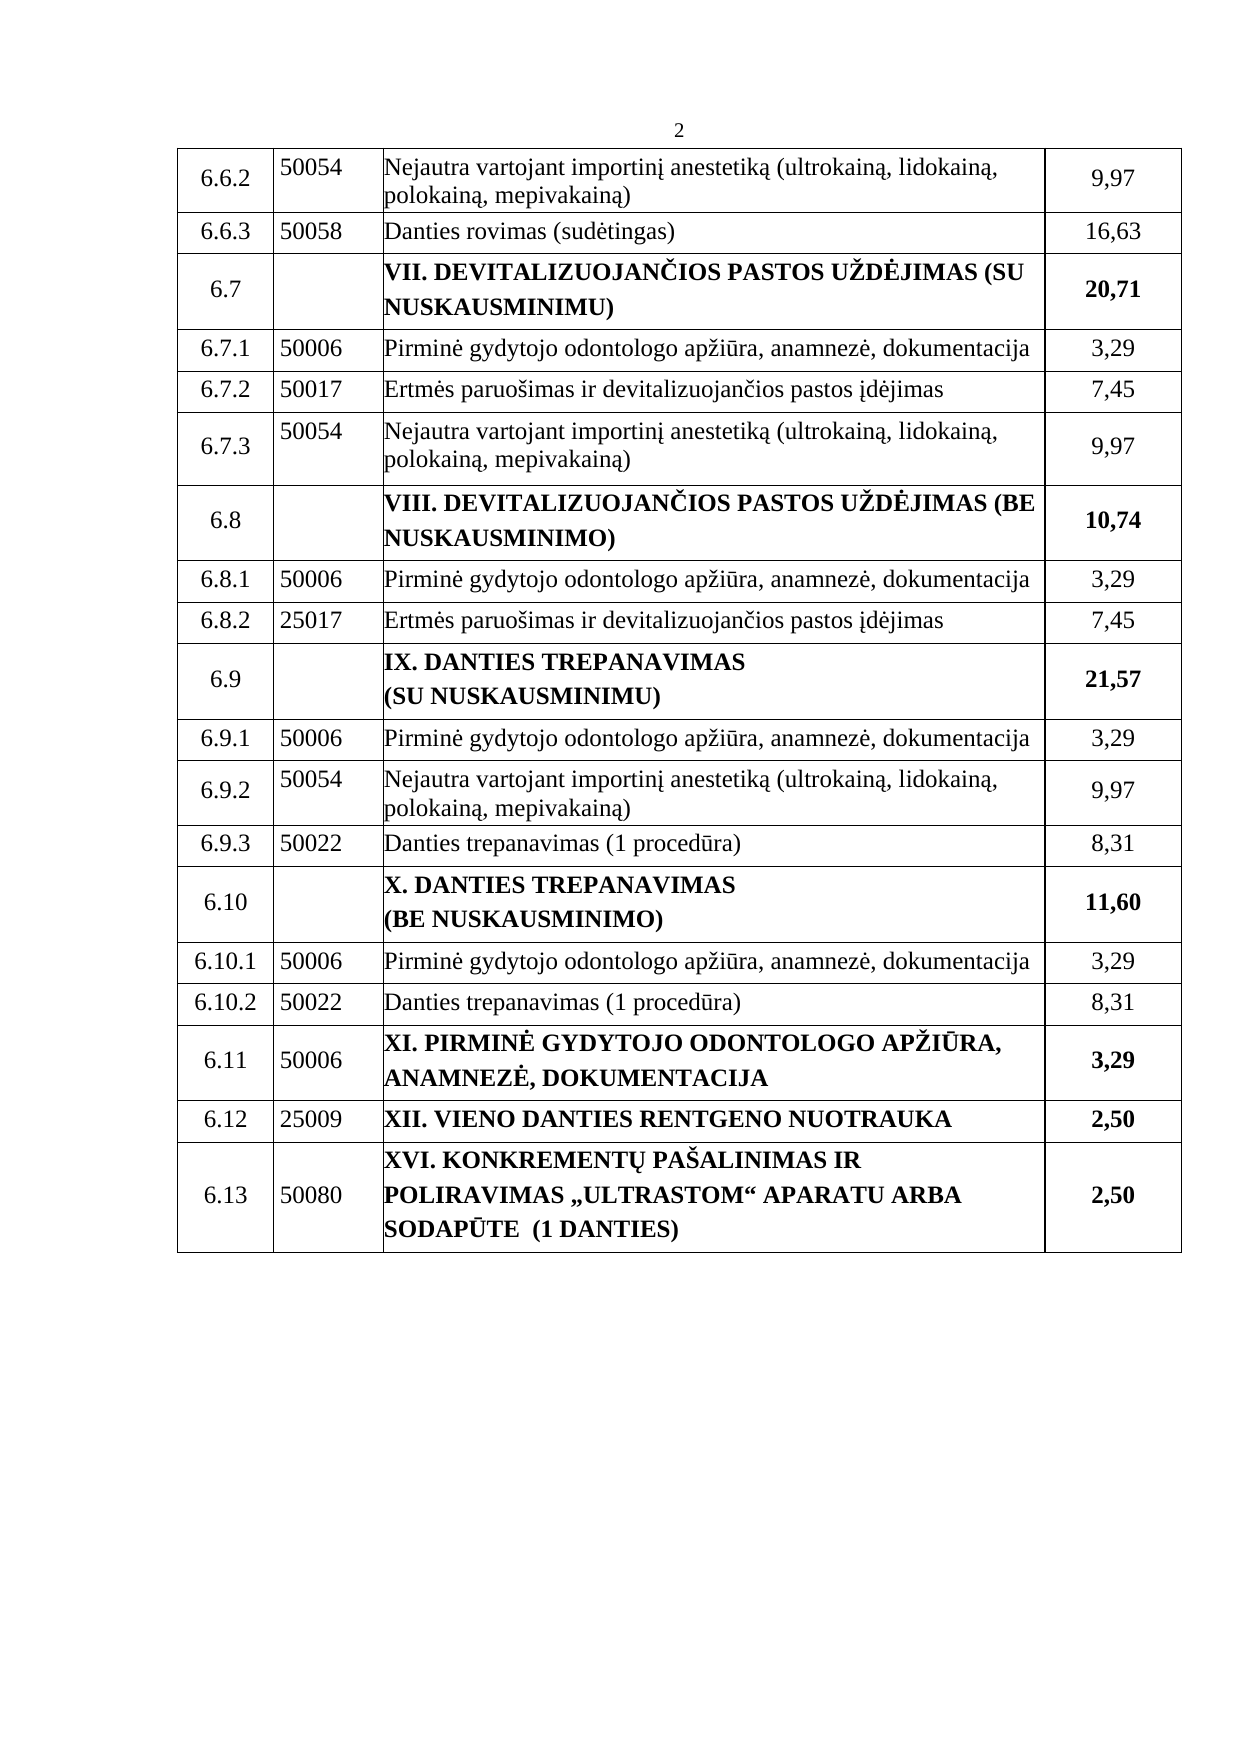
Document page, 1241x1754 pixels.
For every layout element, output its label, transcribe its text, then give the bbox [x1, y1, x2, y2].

table_cell 6.9 [178, 644, 273, 719]
table_cell 6.7.1 [178, 330, 273, 371]
table_cell 50054 [274, 413, 383, 484]
table_cell 21,57 [1046, 644, 1181, 719]
table_cell 3,29 [1046, 330, 1181, 371]
table_cell 8,31 [1046, 826, 1181, 866]
table_cell Ertmės paruošimas ir devitalizuojančios pastos įdėjimas [384, 603, 1044, 643]
table_cell Ertmės paruošimas ir devitalizuojančios pastos įdėjimas [384, 372, 1044, 412]
table_cell [274, 486, 383, 560]
table_cell Danties trepanavimas (1 procedūra) [384, 984, 1044, 1024]
table_cell 6.8.1 [178, 561, 273, 602]
table_cell 6.13 [178, 1143, 273, 1252]
table_cell 2,50 [1046, 1101, 1181, 1142]
table_cell Nejautra vartojant importinį anestetiką (ultrokainą, lidokainą, polokainą, mepivakainą) [384, 149, 1044, 212]
table_cell 50017 [274, 372, 383, 412]
table_cell 20,71 [1046, 254, 1181, 329]
table_cell 6.7 [178, 254, 273, 329]
table_cell Pirminė gydytojo odontologo apžiūra, anamnezė, dokumentacija [384, 943, 1044, 983]
table_cell 6.8.2 [178, 603, 273, 643]
table_cell 6.9.1 [178, 720, 273, 760]
table_cell 6.11 [178, 1026, 273, 1100]
table_cell 25009 [274, 1101, 383, 1142]
table_cell 25017 [274, 603, 383, 643]
table_cell 3,29 [1046, 1026, 1181, 1100]
table_cell 50054 [274, 149, 383, 212]
table_cell 11,60 [1046, 867, 1181, 942]
table_cell 6.6.2 [178, 149, 273, 212]
table_cell Pirminė gydytojo odontologo apžiūra, anamnezė, dokumentacija [384, 330, 1044, 371]
table_cell Pirminė gydytojo odontologo apžiūra, anamnezė, dokumentacija [384, 720, 1044, 760]
table_cell 6.7.3 [178, 413, 273, 484]
table_cell 6.9.2 [178, 761, 273, 824]
table_cell 50006 [274, 1026, 383, 1100]
table_cell 50058 [274, 213, 383, 253]
table_cell 6.10.1 [178, 943, 273, 983]
table_cell Danties trepanavimas (1 procedūra) [384, 826, 1044, 866]
table_cell 6.10.2 [178, 984, 273, 1024]
table_cell 9,97 [1046, 149, 1181, 212]
table_cell 50054 [274, 761, 383, 824]
table_cell 3,29 [1046, 943, 1181, 983]
table_cell 8,31 [1046, 984, 1181, 1024]
table_cell 6.9.3 [178, 826, 273, 866]
table_cell 50080 [274, 1143, 383, 1252]
table_cell 6.12 [178, 1101, 273, 1142]
table_cell 16,63 [1046, 213, 1181, 253]
table_cell Nejautra vartojant importinį anestetiką (ultrokainą, lidokainą, polokainą, mepivakainą) [384, 413, 1044, 484]
table_cell XI. PIRMINĖ GYDYTOJO ODONTOLOGO APŽIŪRA, ANAMNEZĖ, DOKUMENTACIJA [384, 1026, 1044, 1100]
table_cell X. DANTIES TREPANAVIMAS (BE NUSKAUSMINIMO) [384, 867, 1044, 942]
table_cell 6.7.2 [178, 372, 273, 412]
table_cell 6.6.3 [178, 213, 273, 253]
table_cell 3,29 [1046, 720, 1181, 760]
table_cell [274, 254, 383, 329]
table_cell 10,74 [1046, 486, 1181, 560]
table_cell [274, 644, 383, 719]
table_cell 7,45 [1046, 603, 1181, 643]
table_cell 9,97 [1046, 761, 1181, 824]
table_cell [274, 867, 383, 942]
table_cell Nejautra vartojant importinį anestetiką (ultrokainą, lidokainą, polokainą, mepivakainą) [384, 761, 1044, 824]
table_cell 6.8 [178, 486, 273, 560]
table_cell 50022 [274, 826, 383, 866]
table_cell 6.10 [178, 867, 273, 942]
table_cell 7,45 [1046, 372, 1181, 412]
table_cell Danties rovimas (sudėtingas) [384, 213, 1044, 253]
table_cell XII. VIENO DANTIES RENTGENO NUOTRAUKA [384, 1101, 1044, 1142]
table_cell 50006 [274, 561, 383, 602]
table_cell 50006 [274, 720, 383, 760]
table_cell Pirminė gydytojo odontologo apžiūra, anamnezė, dokumentacija [384, 561, 1044, 602]
table_cell 50006 [274, 330, 383, 371]
table_cell IX. DANTIES TREPANAVIMAS (SU NUSKAUSMINIMU) [384, 644, 1044, 719]
table_cell VII. DEVITALIZUOJANČIOS PASTOS UŽDĖJIMAS (SU NUSKAUSMINIMU) [384, 254, 1044, 329]
table_cell 50022 [274, 984, 383, 1024]
table_cell 3,29 [1046, 561, 1181, 602]
table_cell 50006 [274, 943, 383, 983]
table_cell 9,97 [1046, 413, 1181, 484]
table_cell 2,50 [1046, 1143, 1181, 1252]
table_cell XVI. KONKREMENTŲ PAŠALINIMAS IR POLIRAVIMAS „ULTRASTOM“ APARATU ARBA SODAPŪTE (1 DANTIES) [384, 1143, 1044, 1252]
table_cell VIII. DEVITALIZUOJANČIOS PASTOS UŽDĖJIMAS (BE NUSKAUSMINIMO) [384, 486, 1044, 560]
